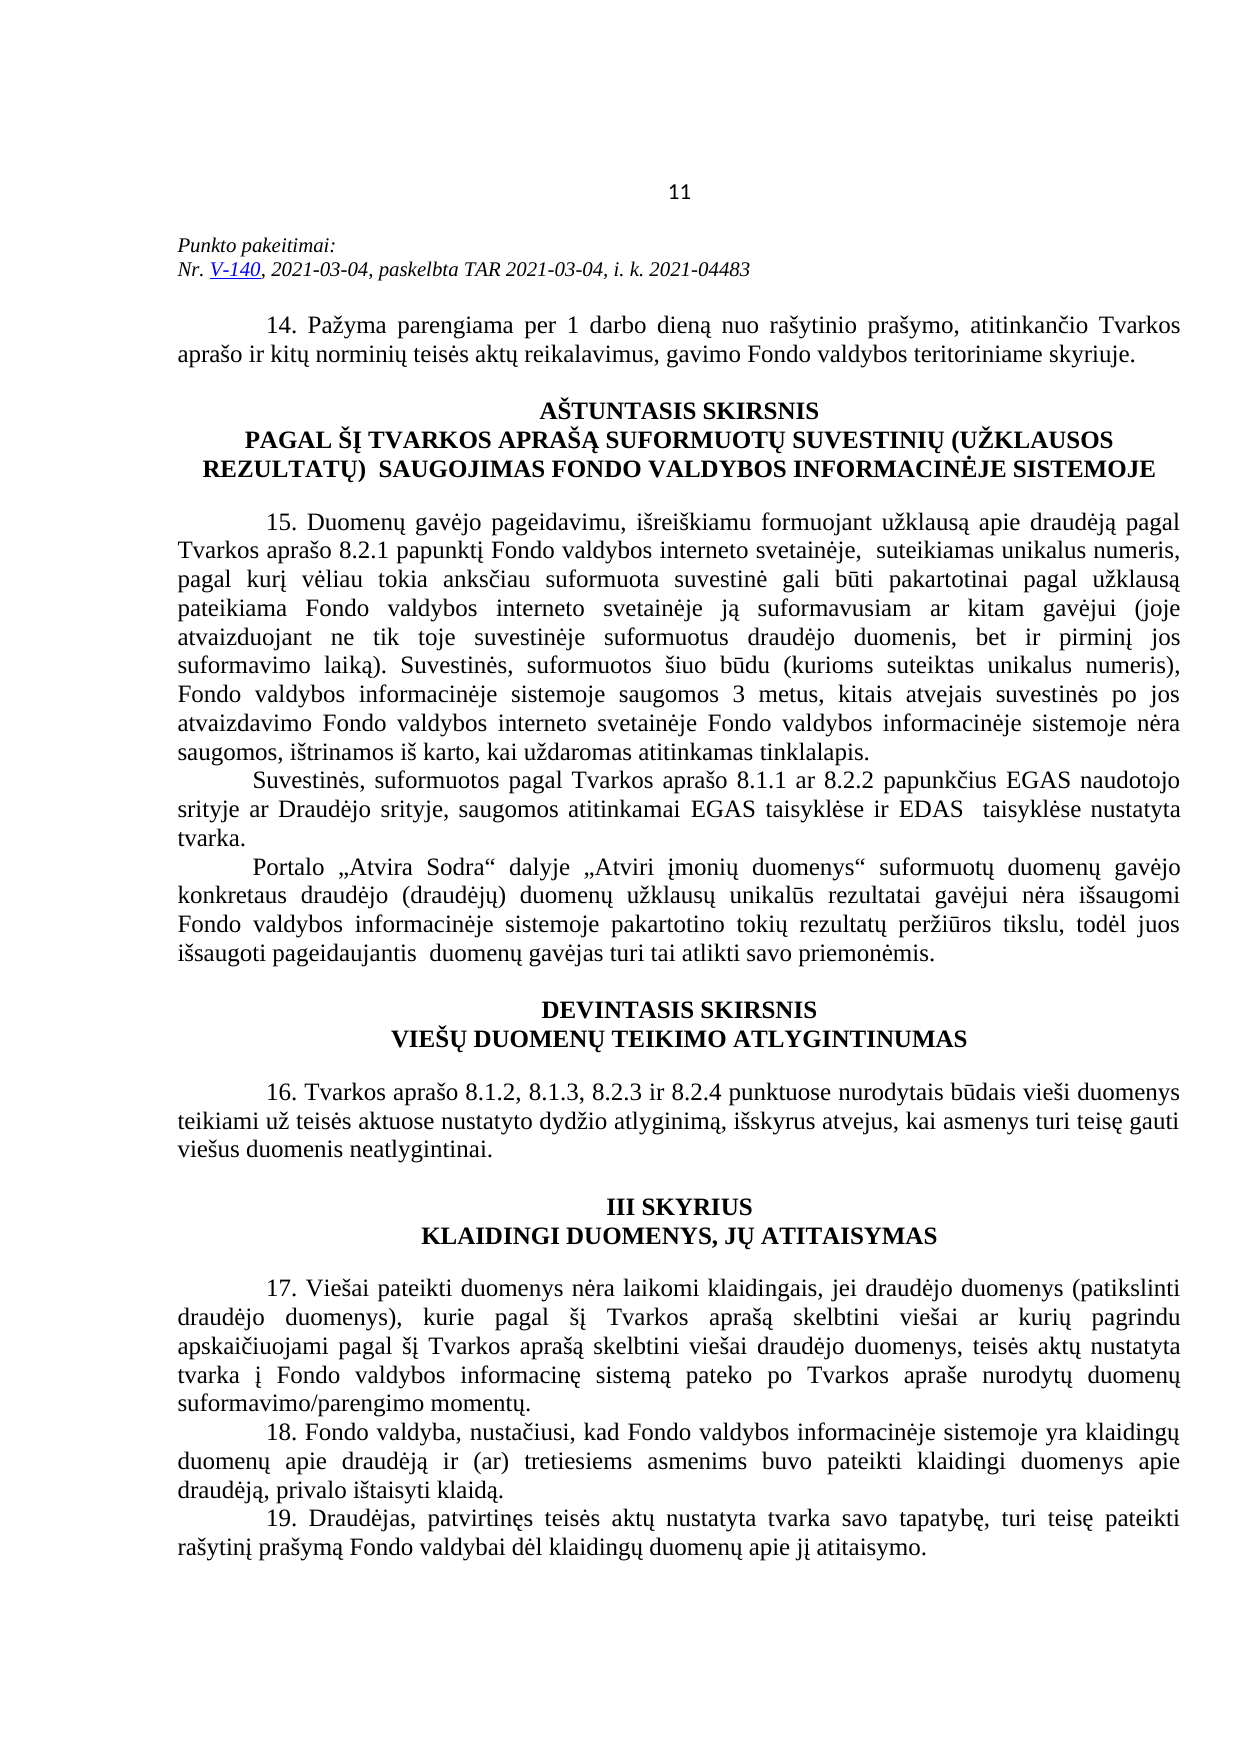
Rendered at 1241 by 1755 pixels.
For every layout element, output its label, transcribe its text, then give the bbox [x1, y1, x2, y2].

text 18. Fondo valdyba, nustačiusi, kad Fondo valdybos informacinėje sistemoje yra klaidingų duomenų apie draudėją ir (ar) tretiesiems asmenims buvo pateikti klaidingi duomenys apie draudėją, privalo ištaisyti klaidą. [177, 1417, 1181, 1503]
text aštuntasis skirsnis [177, 396, 1181, 425]
text 15. Duomenų gavėjo pageidavimu, išreiškiamu formuojant užklausą apie draudėją pagal Tvarkos aprašo 8.2.1 papunktį Fondo valdybos interneto svetainėje, suteikiamas unikalus numeris, pagal kurį vėliau tokia anksčiau suformuota suvestinė gali būti pakartotinai pagal užklausą pateikiama Fondo valdybos interneto svetainėje ją suformavusiam ar kitam gavėjui (joje atvaizduojant ne tik toje suvestinėje suformuotus draudėjo duomenis, bet ir pirminį jos suformavimo laiką). Suvestinės, suformuotos šiuo būdu (kurioms suteiktas unikalus numeris), Fondo valdybos informacinėje sistemoje saugomos 3 metus, kitais atvejais suvestinės po jos atvaizdavimo Fondo valdybos interneto svetainėje Fondo valdybos informacinėje sistemoje nėra saugomos, ištrinamos iš karto, kai uždaromas atitinkamas tinklalapis. [177, 507, 1181, 765]
text Nr. V-140, 2021-03-04, paskelbta TAR 2021-03-04, i. k. 2021-04483 [177, 257, 1181, 281]
text Viešų duomenų teikimo atlygintinumas [177, 1024, 1181, 1053]
text Portalo „Atvira Sodra“ dalyje „Atviri įmonių duomenys“ suformuotų duomenų gavėjo konkretaus draudėjo (draudėjų) duomenų užklausų unikalūs rezultatai gavėjui nėra išsaugomi Fondo valdybos informacinėje sistemoje pakartotino tokių rezultatų peržiūros tikslu, todėl juos išsaugoti pageidaujantis duomenų gavėjas turi tai atlikti savo priemonėmis. [177, 852, 1181, 967]
text Punkto pakeitimai: [177, 233, 1181, 257]
text Suvestinės, suformuotos pagal Tvarkos aprašo 8.1.1 ar 8.2.2 papunkčius EGAS naudotojo srityje ar Draudėjo srityje, saugomos atitinkamai Egas taisyklėse ir Edas taisyklėse nustatyta tvarka. [177, 765, 1181, 852]
text 19. Draudėjas, patvirtinęs teisės aktų nustatyta tvarka savo tapatybę, turi teisę pateikti rašytinį prašymą Fondo valdybai dėl klaidingų duomenų apie jį atitaisymo. [177, 1503, 1181, 1561]
text pagal šį tvarkos aprašą suformuotų suvestinių (užklausos rezultatų) saugojimas Fondo valdybos informacinėje sistemoje [177, 425, 1181, 483]
text 17. Viešai pateikti duomenys nėra laikomi klaidingais, jei draudėjo duomenys (patikslinti draudėjo duomenys), kurie pagal šį Tvarkos aprašą skelbtini viešai ar kurių pagrindu apskaičiuojami pagal šį Tvarkos aprašą skelbtini viešai draudėjo duomenys, teisės aktų nustatyta tvarka į Fondo valdybos informacinę sistemą pateko po Tvarkos apraše nurodytų duomenų suformavimo/parengimo momentų. [177, 1273, 1181, 1417]
text III Skyrius [177, 1192, 1181, 1221]
text 16. Tvarkos aprašo 8.1.2, 8.1.3, 8.2.3 ir 8.2.4 punktuose nurodytais būdais vieši duomenys teikiami už teisės aktuose nustatyto dydžio atlyginimą, išskyrus atvejus, kai asmenys turi teisę gauti viešus duomenis neatlygintinai. [177, 1077, 1181, 1163]
text 14. Pažyma parengiama per 1 darbo dieną nuo rašytinio prašymo, atitinkančio Tvarkos aprašo ir kitų norminių teisės aktų reikalavimus, gavimo Fondo valdybos teritoriniame skyriuje. [177, 310, 1181, 368]
text devintasis skirsnis [177, 995, 1181, 1024]
text KLAIDINGI DUOMENYS, JŲ ATITAISYMAS [177, 1221, 1181, 1249]
